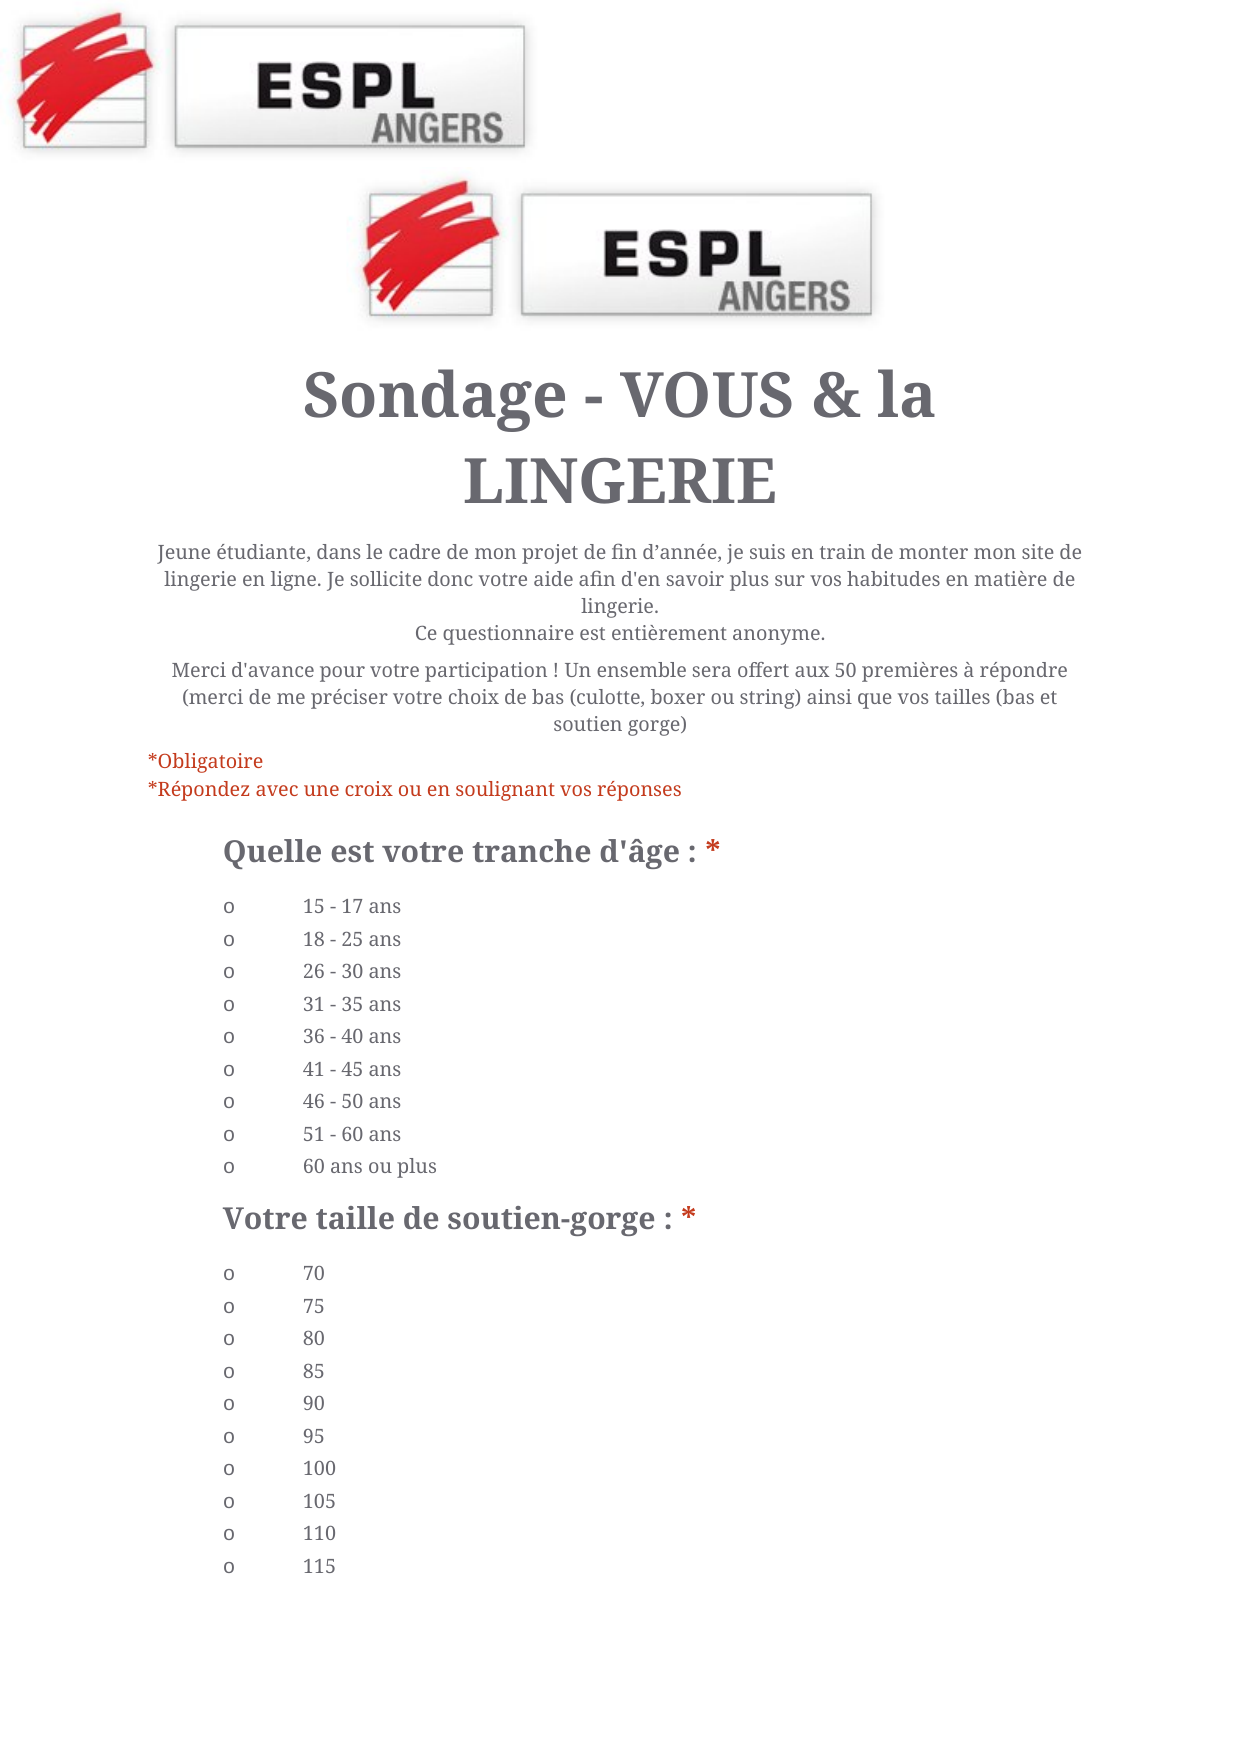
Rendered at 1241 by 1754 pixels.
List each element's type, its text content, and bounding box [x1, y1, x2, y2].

list 36 - 40 ans [223, 1018, 1093, 1050]
list 80 [223, 1319, 1093, 1352]
text Merci d'avance pour votre participation ! Un ensemble sera offert aux 50 premières à répondre (merci de me préciser votre choix de bas (culotte, boxer ou string) ainsi que vos tailles (bas et soutien gorge) [148, 656, 1093, 737]
list 85 [223, 1352, 1093, 1384]
text Quelle est votre tranche d'âge : * [223, 830, 1093, 871]
picture [0, 0, 894, 335]
text Jeune étudiante, dans le cadre de mon projet de fin d’année, je suis en train de monter mon site de lingerie en ligne. Je sollicite donc votre aide afin d'en savoir plus sur vos habitudes en matière de lingerie. Ce questionnaire est entièrement anonyme. [148, 538, 1093, 646]
list 90 [223, 1384, 1093, 1417]
list 51 - 60 ans [223, 1115, 1093, 1148]
list 100 [223, 1449, 1093, 1482]
list 41 - 45 ans [223, 1050, 1093, 1083]
list 15 - 17 ans [223, 888, 1093, 920]
list 115 [223, 1547, 1093, 1579]
list 105 [223, 1482, 1093, 1514]
list 18 - 25 ans [223, 920, 1093, 953]
list 95 [223, 1417, 1093, 1449]
subtitle Sondage - VOUS & la LINGERIE [148, 351, 1093, 521]
list 110 [223, 1514, 1093, 1547]
list 26 - 30 ans [223, 953, 1093, 985]
list 75 [223, 1287, 1093, 1319]
text *Obligatoire [148, 748, 1093, 775]
text Votre taille de soutien-gorge : * [223, 1197, 1093, 1238]
list 70 [223, 1254, 1093, 1287]
list 46 - 50 ans [223, 1083, 1093, 1115]
text *Répondez avec une croix ou en soulignant vos réponses [148, 775, 1093, 802]
list 60 ans ou plus [223, 1148, 1093, 1180]
list 31 - 35 ans [223, 985, 1093, 1018]
